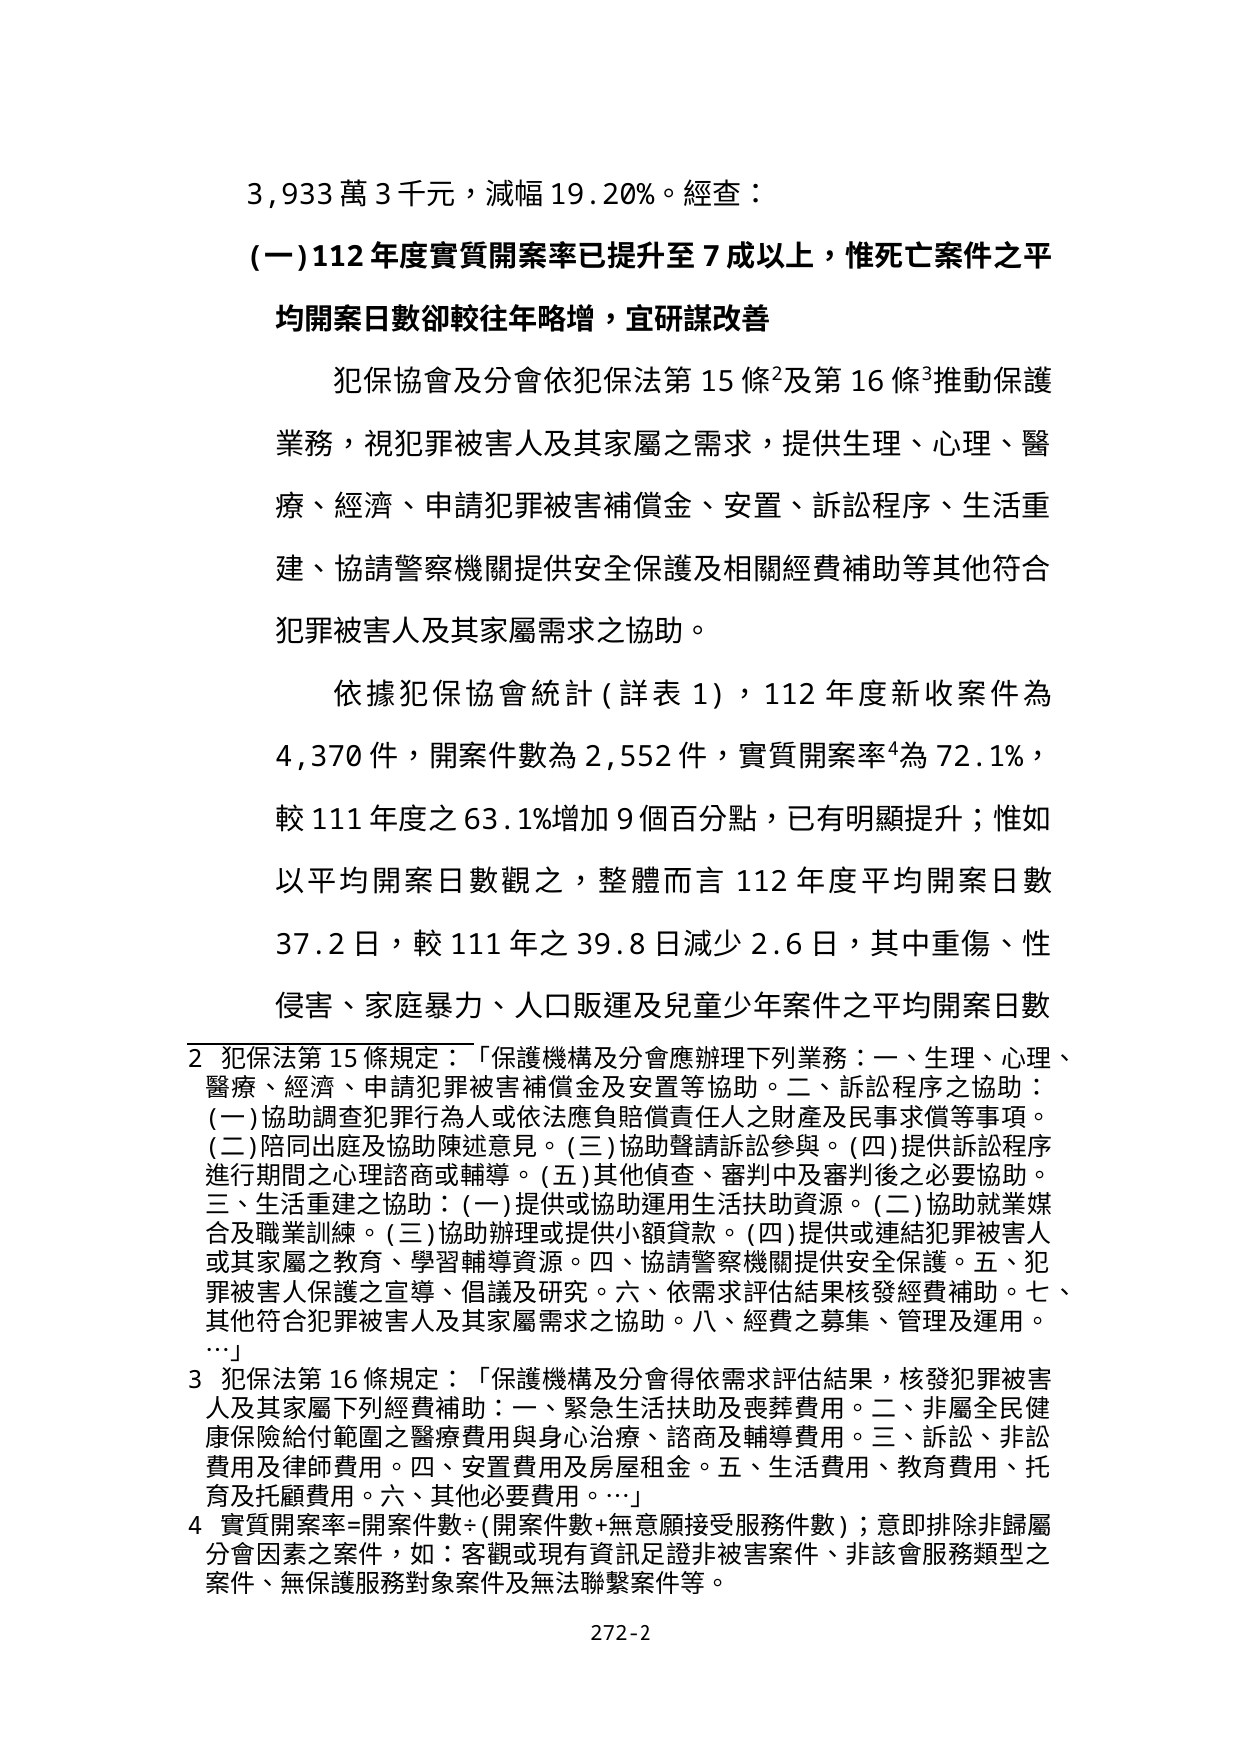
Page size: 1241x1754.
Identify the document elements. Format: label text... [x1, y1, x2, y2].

text 犯保法第16條規定：「保護機構及分會得依需求評估結果，核發犯罪被害人及其家屬下列經費補助：一、緊急生活扶助及喪葬費用。二、非屬全民健康保險給付範圍之醫療費用與身心治療、諮商及輔導費用。三、訴訟、非訟費用及律師費用。四、安置費用及房屋租金。五、生活費用、教育費用、托育及托顧費用。六、其他必要費用。…」 [187, 1365, 1053, 1511]
text 3,933萬3千元，減幅19.20%。經查： [246, 150, 1053, 212]
text 實質開案率=開案件數÷(開案件數+無意願接受服務件數)；意即排除非歸屬分會因素之案件，如：客觀或現有資訊足證非被害案件、非該會服務類型之案件、無保護服務對象案件及無法聯繫案件等。 [187, 1511, 1053, 1598]
text 犯保協會及分會依犯保法第15條及第16條推動保護業務，視犯罪被害人及其家屬之需求，提供生理、心理、醫療、經濟、申請犯罪被害補償金、安置、訴訟程序、生活重建、協請警察機關提供安全保護及相關經費補助等其他符合犯罪被害人及其家屬需求之協助。 [275, 337, 1053, 650]
text 犯保法第15條規定：「保護機構及分會應辦理下列業務：一、生理、心理、醫療、經濟、申請犯罪被害補償金及安置等協助。二、訴訟程序之協助：(一)協助調查犯罪行為人或依法應負賠償責任人之財產及民事求償等事項。(二)陪同出庭及協助陳述意見。(三)協助聲請訴訟參與。(四)提供訴訟程序進行期間之心理諮商或輔導。(五)其他偵查、審判中及審判後之必要協助。三、生活重建之協助：(一)提供或協助運用生活扶助資源。(二)協助就業媒合及職業訓練。(三)協助辦理或提供小額貸款。(四)提供或連結犯罪被害人或其家屬之教育、學習輔導資源。四、協請警察機關提供安全保護。五、犯罪被害人保護之宣導、倡議及研究。六、依需求評估結果核發經費補助。七、其他符合犯罪被害人及其家屬需求之協助。八、經費之募集、管理及運用。…」 [187, 1044, 1053, 1365]
text (一)112年度實質開案率已提升至7成以上，惟死亡案件之平均開案日數卻較往年略增，宜研謀改善 [246, 212, 1053, 337]
text 依據犯保協會統計(詳表1)，112年度新收案件為4,370件，開案件數為2,552件，實質開案率為72.1%，較111年度之63.1%增加9個百分點，已有明顯提升；惟如以平均開案日數觀之，整體而言112年度平均開案日數37.2日，較111年之39.8日減少2.6日，其中重傷、性侵害、家庭暴力、人口販運及兒童少年案件之平均開案日數 [275, 650, 1053, 1025]
